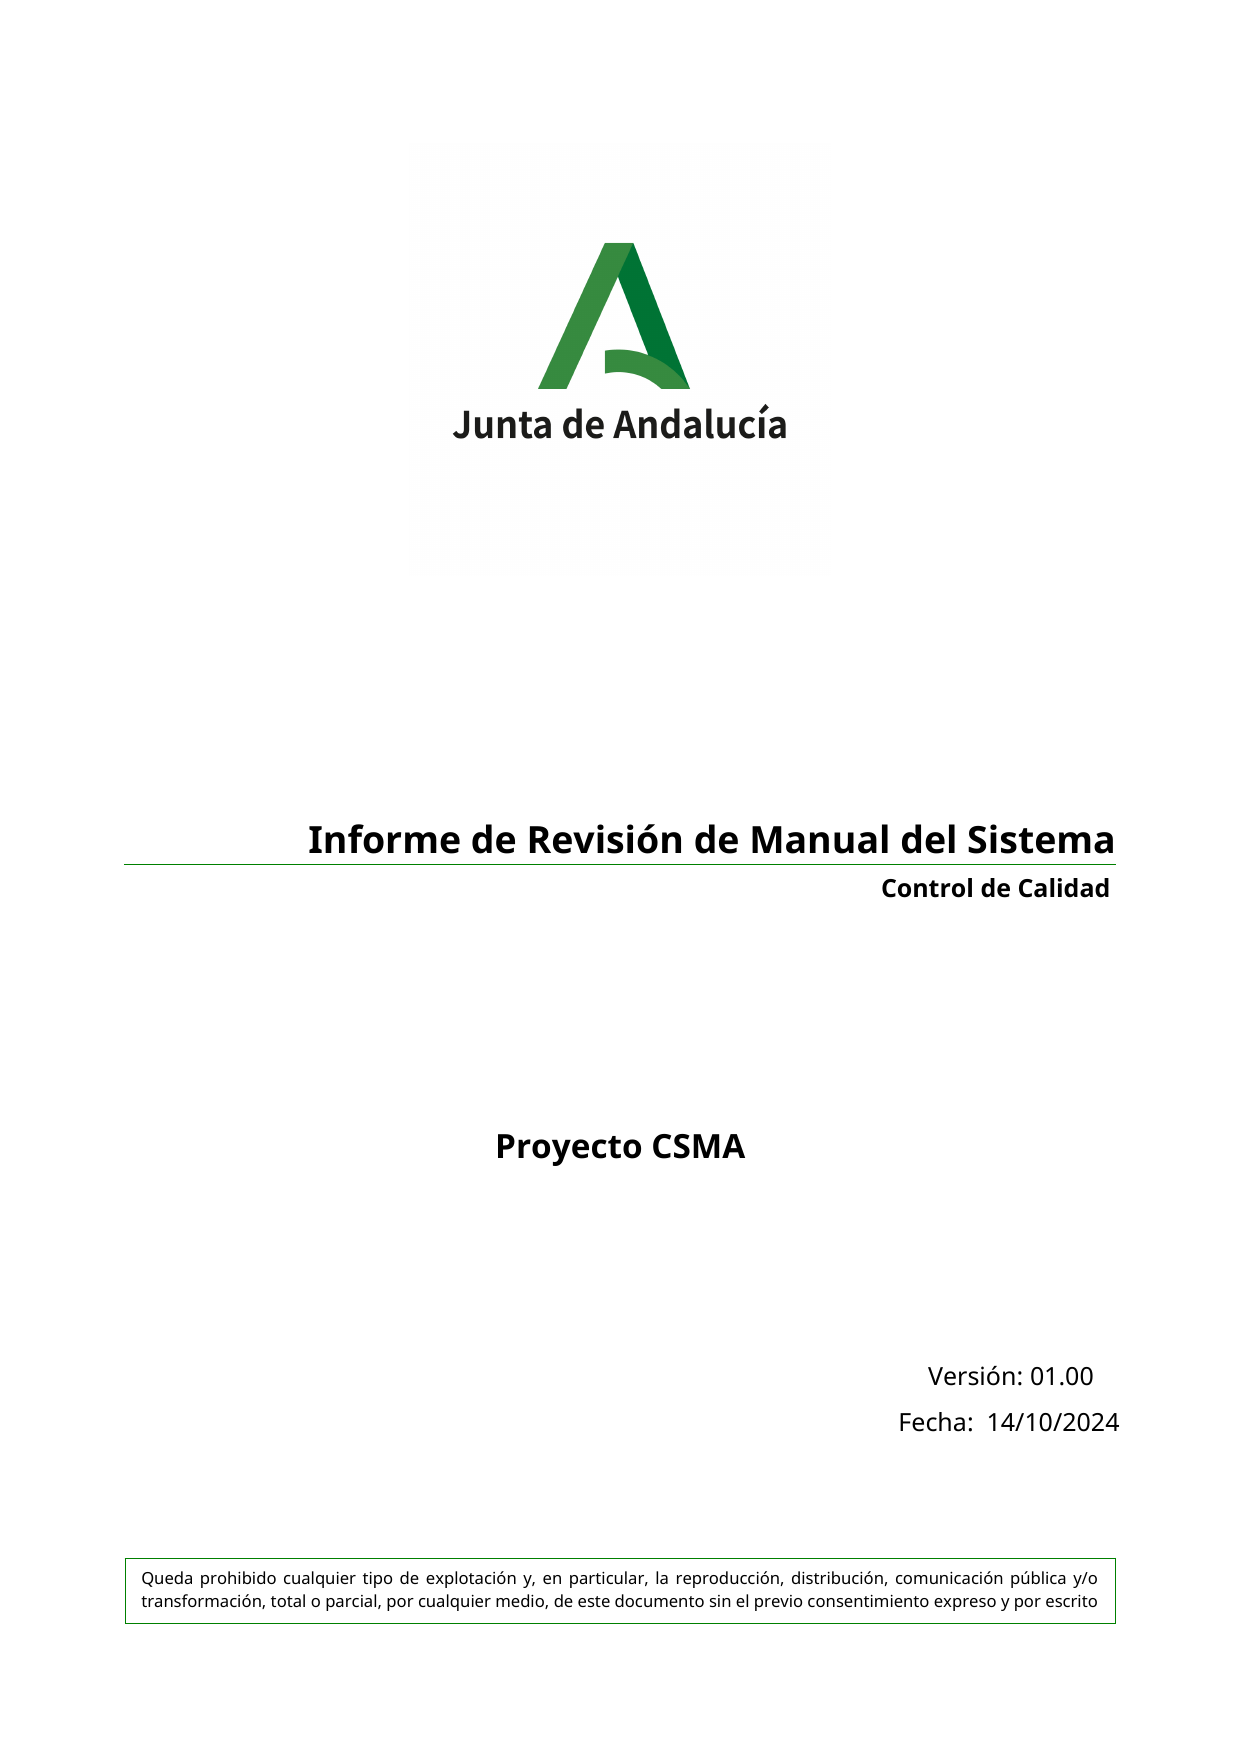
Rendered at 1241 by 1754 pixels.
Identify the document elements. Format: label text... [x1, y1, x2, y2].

table_header [118, 118, 1122, 591]
table_cell [118, 591, 1122, 768]
table_cell Informe de Revisión de Manual del Sistema [118, 768, 1122, 1054]
text Fecha: 14/10/2024 [118, 1405, 1122, 1439]
picture [409, 143, 831, 576]
text Versión: 01.00 [118, 1358, 1122, 1393]
table_header Control de Calidad [124, 865, 1116, 911]
table_cell Proyecto CSMA [118, 1054, 1122, 1237]
